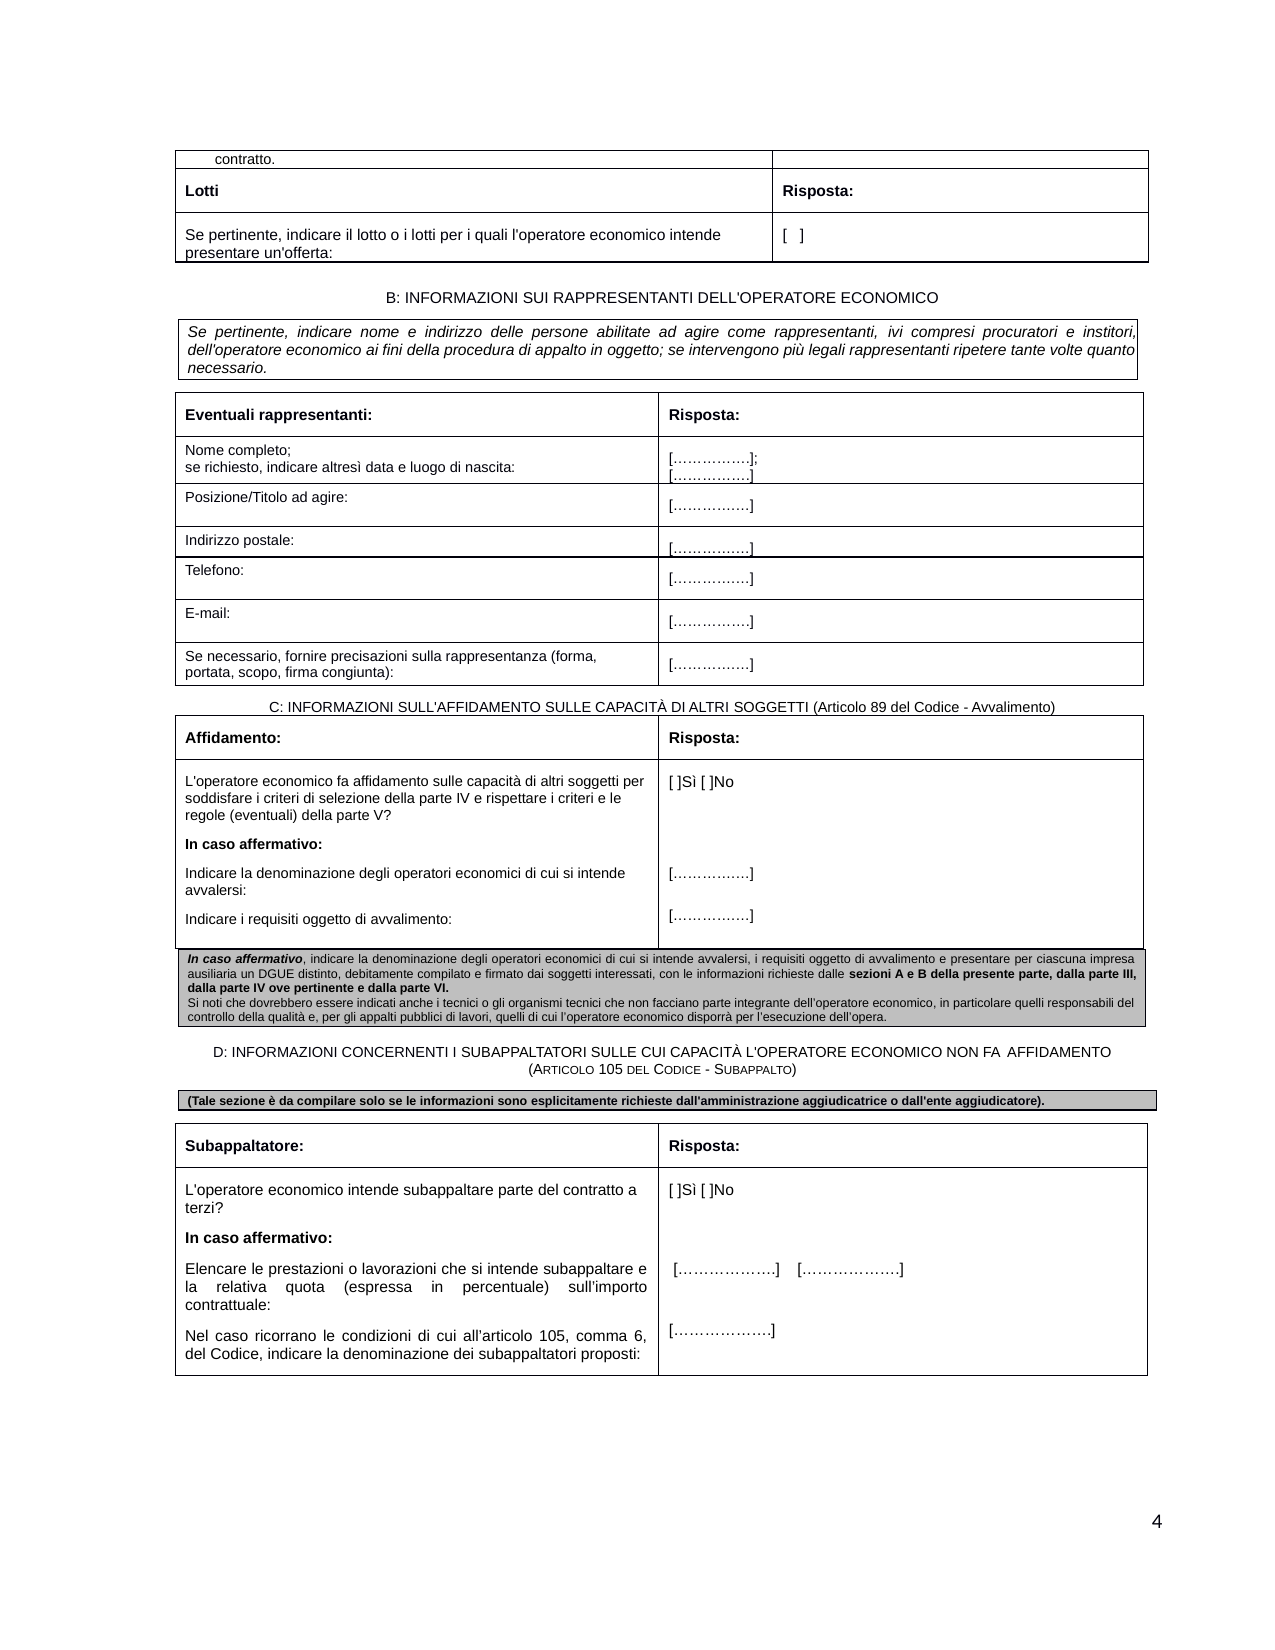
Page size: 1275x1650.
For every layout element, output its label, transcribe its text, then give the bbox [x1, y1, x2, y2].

table_cell Indirizzo postale: [176, 527, 658, 556]
table_cell L'operatore economico intende subappaltare parte del contratto a terzi? In caso affermativo: Elencare le prestazioni o lavorazioni che si intende subappaltare e la relativa quota (espressa in percentuale) sull’importo contrattuale: Nel caso ricorrano le condizioni di cui all’articolo 105, comma 6, del Codice, indicare la denominazione dei subappaltatori proposti: [176, 1168, 658, 1375]
table_cell […………….]; […………….] [659, 437, 1143, 483]
table_cell [ ]Sì [ ]No [……………….] [……………….] [……………….] [659, 1168, 1147, 1375]
table_cell [773, 151, 1148, 168]
title D: Informazioni concernenti i subappaltatori sulle cui capacità l'operatore economico non fa affidamento (Articolo 105 del Codice - Subappalto) [187, 1044, 1137, 1077]
table_cell [………….…] [659, 484, 1143, 526]
table_cell Lotti [176, 169, 772, 212]
text In caso affermativo, indicare la denominazione degli operatori economici di cui si intende avvalersi, i requisiti oggetto di avvalimento e presentare per ciascuna impresa ausiliaria un DGUE distinto, debitamente compilato e firmato dai soggetti interessati, con le informazioni richieste dalle sezioni A e B della presente parte, dalla parte III, dalla parte IV ove pertinente e dalla parte VI. [179, 950, 1145, 992]
table_cell Se pertinente, indicare il lotto o i lotti per i quali l'operatore economico intende presentare un'offerta: [176, 213, 772, 261]
table_cell Nome completo; se richiesto, indicare altresì data e luogo di nascita: [176, 437, 658, 483]
table_cell [ ] [773, 213, 1148, 261]
table_cell [………….…] [659, 643, 1143, 685]
table_cell L'operatore economico fa affidamento sulle capacità di altri soggetti per soddisfare i criteri di selezione della parte IV e rispettare i criteri e le regole (eventuali) della parte V? In caso affermativo: Indicare la denominazione degli operatori economici di cui si intende avvalersi: Indicare i requisiti oggetto di avvalimento: [176, 760, 658, 948]
table_cell Risposta: [773, 169, 1148, 212]
table_cell [………….…] [659, 558, 1143, 599]
table_cell contratto. [176, 151, 772, 168]
table_cell E-mail: [176, 600, 658, 642]
table_cell [ ]Sì [ ]No [………….…] [………….…] [659, 760, 1143, 948]
table_cell Posizione/Titolo ad agire: [176, 484, 658, 526]
table_header Risposta: [659, 393, 1143, 436]
table_header Subappaltatore: [176, 1124, 658, 1167]
text Se pertinente, indicare nome e indirizzo delle persone abilitate ad agire come rappresentanti, ivi compresi procuratori e institori, dell'operatore economico ai fini della procedura di appalto in oggetto; se intervengono più legali rappresentanti ripetere tante volte quanto necessario. [179, 320, 1137, 379]
text Si noti che dovrebbero essere indicati anche i tecnici o gli organismi tecnici che non facciano parte integrante dell’operatore economico, in particolare quelli responsabili del controllo della qualità e, per gli appalti pubblici di lavori, quelli di cui l’operatore economico disporrà per l’esecuzione dell’opera. [179, 992, 1145, 1026]
title (Tale sezione è da compilare solo se le informazioni sono esplicitamente richieste dall'amministrazione aggiudicatrice o dall'ente aggiudicatore). [179, 1091, 1156, 1109]
table_header Risposta: [659, 716, 1143, 759]
table_cell [………….…] [659, 527, 1143, 556]
table_cell […………….] [659, 600, 1143, 642]
table_header Eventuali rappresentanti: [176, 393, 658, 436]
table_header Affidamento: [176, 716, 658, 759]
table_cell Telefono: [176, 558, 658, 599]
title C: Informazioni sull'affidamento SULLE Capacità di altri soggetti (Articolo 89 del Codice - Avvalimento) [187, 698, 1137, 715]
table_header Risposta: [659, 1124, 1147, 1167]
table_cell Se necessario, fornire precisazioni sulla rappresentanza (forma, portata, scopo, firma congiunta): [176, 643, 658, 685]
title B: Informazioni sui rappresentanti dell'operatore economico [187, 289, 1137, 307]
